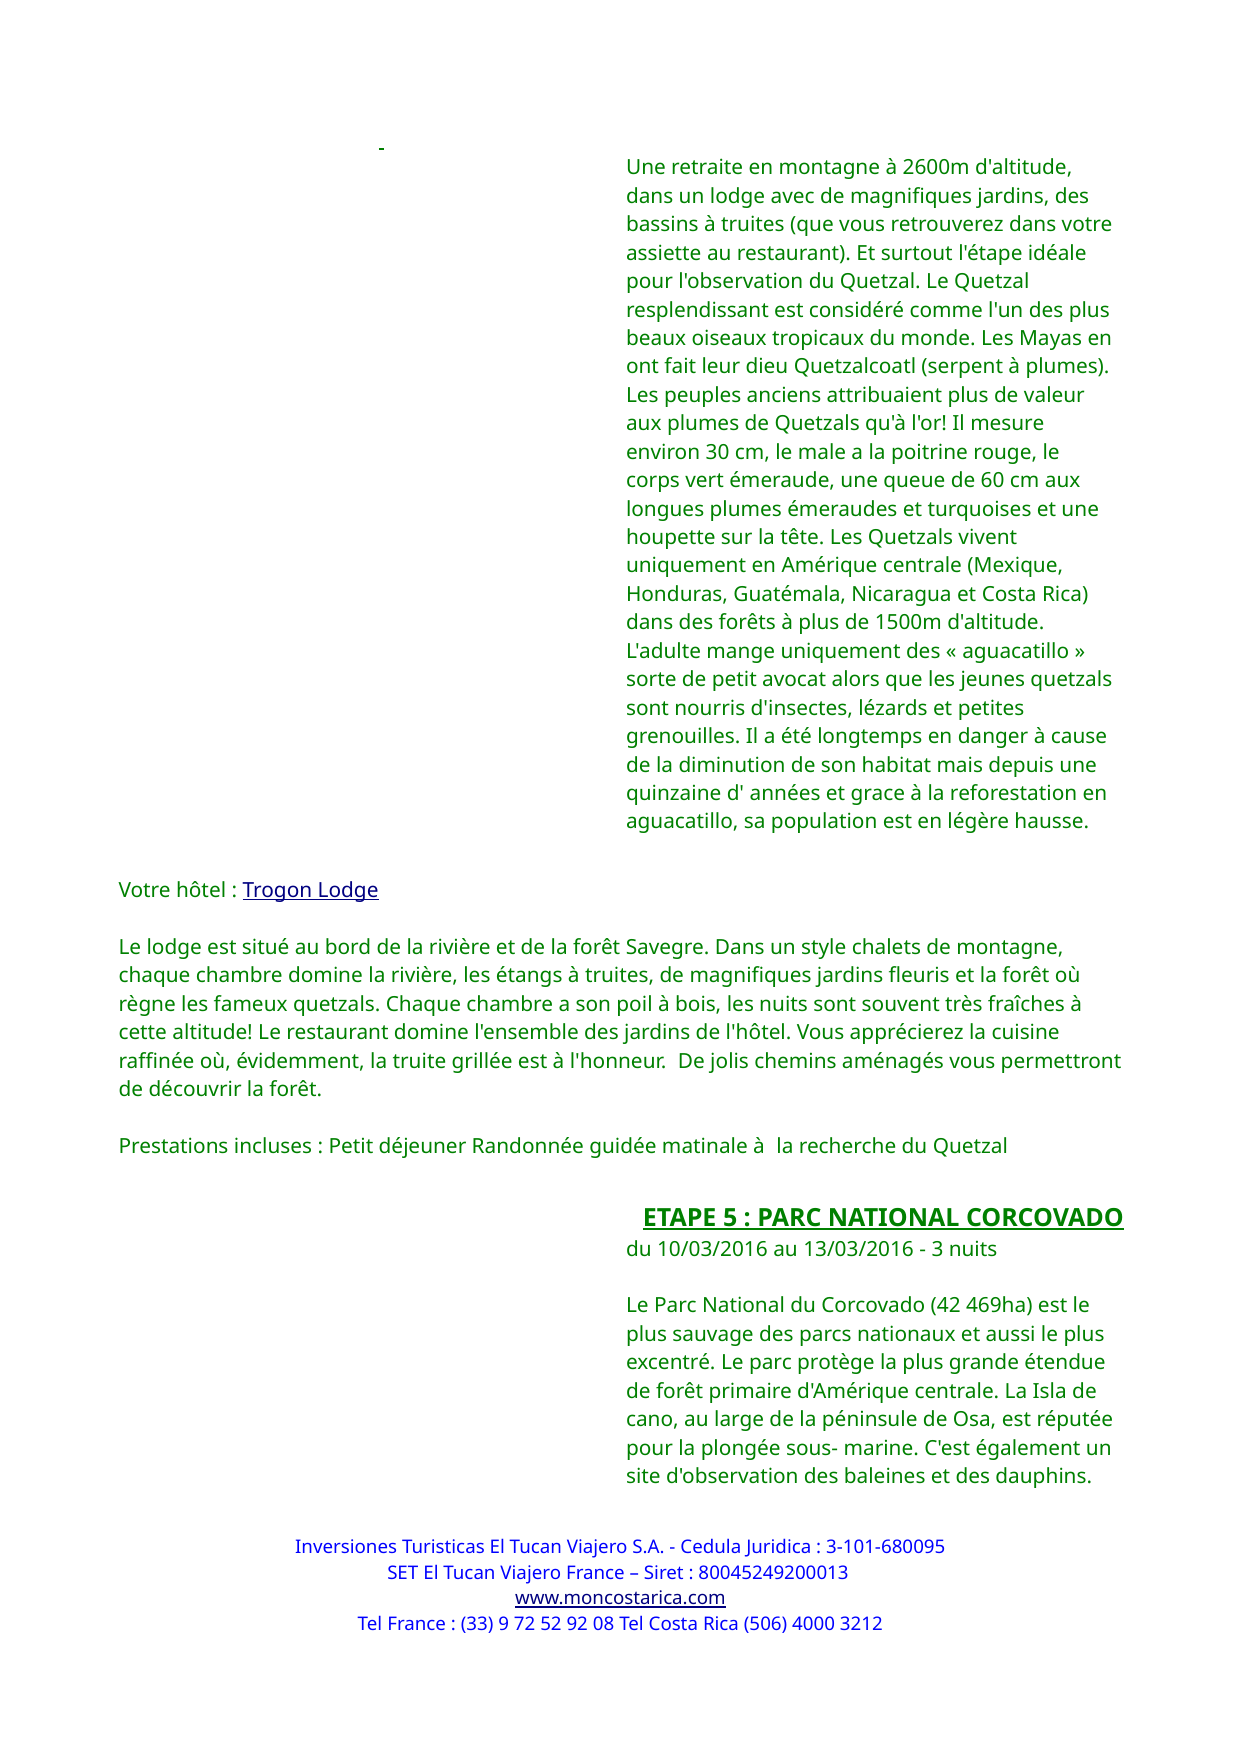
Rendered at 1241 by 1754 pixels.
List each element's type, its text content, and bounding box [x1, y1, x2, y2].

table_header [118, 118, 620, 841]
table_header [118, 1194, 620, 1495]
text Votre hôtel : Trogon Lodge [118, 875, 1122, 903]
table_header ETAPE 5 : PARC NATIONAL CORCOVADO du 10/03/2016 au 13/03/2016 - 3 nuits Le Parc National du Corcovado (42 469ha) est le plus sauvage des parcs nationaux et aussi le plus excentré. Le parc protège la plus grande étendue de forêt primaire d'Amérique centrale. La Isla de cano, au large de la péninsule de Osa, est réputée pour la plongée sous- marine. C'est également un site d'observation des baleines et des dauphins. [620, 1194, 1122, 1495]
text Le lodge est situé au bord de la rivière et de la forêt Savegre. Dans un style chalets de montagne, chaque chambre domine la rivière, les étangs à truites, de magnifiques jardins fleuris et la forêt où règne les fameux quetzals. Chaque chambre a son poil à bois, les nuits sont souvent très fraîches à cette altitude! Le restaurant domine l'ensemble des jardins de l'hôtel. Vous apprécierez la cuisine raffinée où, évidemment, la truite grillée est à l'honneur. De jolis chemins aménagés vous permettront de découvrir la forêt. [118, 932, 1122, 1103]
text Prestations incluses : Petit déjeuner Randonnée guidée matinale à la recherche du Quetzal [118, 1131, 1122, 1160]
table_header Une retraite en montagne à 2600m d'altitude, dans un lodge avec de magnifiques jardins, des bassins à truites (que vous retrouverez dans votre assiette au restaurant). Et surtout l'étape idéale pour l'observation du Quetzal. Le Quetzal resplendissant est considéré comme l'un des plus beaux oiseaux tropicaux du monde. Les Mayas en ont fait leur dieu Quetzalcoatl (serpent à plumes). Les peuples anciens attribuaient plus de valeur aux plumes de Quetzals qu'à l'or! Il mesure environ 30 cm, le male a la poitrine rouge, le corps vert émeraude, une queue de 60 cm aux longues plumes émeraudes et turquoises et une houpette sur la tête. Les Quetzals vivent uniquement en Amérique centrale (Mexique, Honduras, Guatémala, Nicaragua et Costa Rica) dans des forêts à plus de 1500m d'altitude. L'adulte mange uniquement des « aguacatillo » sorte de petit avocat alors que les jeunes quetzals sont nourris d'insectes, lézards et petites grenouilles. Il a été longtemps en danger à cause de la diminution de son habitat mais depuis une quinzaine d' années et grace à la reforestation en aguacatillo, sa population est en légère hausse. [620, 118, 1122, 841]
